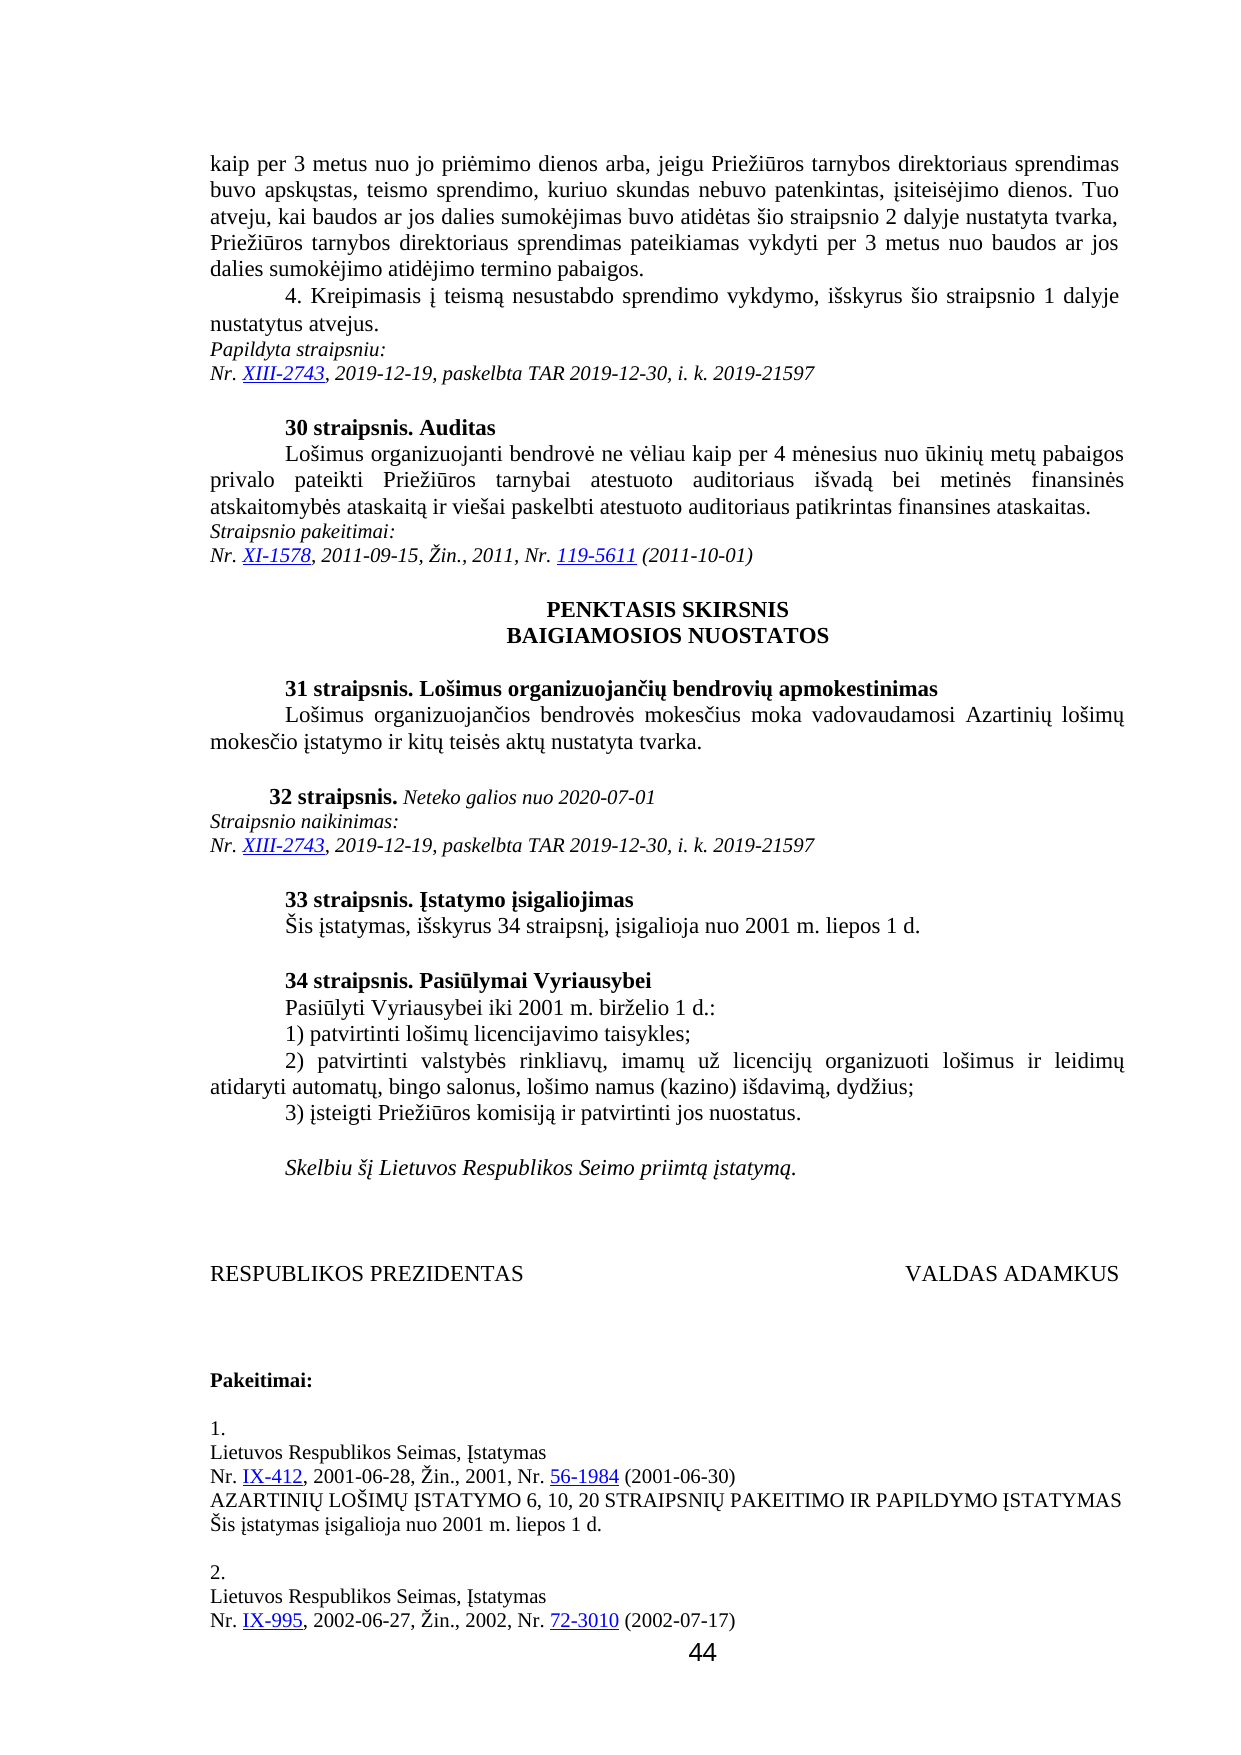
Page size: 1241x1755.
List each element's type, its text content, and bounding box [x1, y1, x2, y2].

text Lietuvos Respublikos Seimas, Įstatymas [210, 1440, 1126, 1464]
text Nr. XIII-2743, 2019-12-19, paskelbta TAR 2019-12-30, i. k. 2019-21597 [210, 833, 1120, 857]
text Nr. IX-995, 2002-06-27, Žin., 2002, Nr. 72-3010 (2002-07-17) [210, 1608, 1126, 1632]
text Straipsnio pakeitimai: [210, 519, 1120, 543]
text 2) patvirtinti valstybės rinkliavų, imamų už licencijų organizuoti lošimus ir leidimų atidaryti automatų, bingo salonus, lošimo namus (kazino) išdavimą, dydžius; [210, 1047, 1126, 1099]
text Lošimus organizuojanti bendrovė ne vėliau kaip per 4 mėnesius nuo ūkinių metų pabaigos privalo pateikti Priežiūros tarnybai atestuoto auditoriaus išvadą bei metinės finansinės atskaitomybės ataskaitą ir viešai paskelbti atestuoto auditoriaus patikrintas finansines ataskaitas. [210, 440, 1126, 519]
text 4. Kreipimasis į teismą nesustabdo sprendimo vykdymo, išskyrus šio straipsnio 1 dalyje nustatytus atvejus. [210, 282, 1120, 337]
text Skelbiu šį Lietuvos Respublikos Seimo priimtą įstatymą. [210, 1154, 1126, 1181]
text 33 straipsnis. Įstatymo įsigaliojimas [210, 886, 1126, 912]
text Lošimus organizuojančios bendrovės mokesčius moka vadovaudamosi Azartinių lošimų mokesčio įstatymo ir kitų teisės aktų nustatyta tvarka. [210, 701, 1126, 754]
text RESPUBLIKOS PREZIDENTAS VALDAS ADAMKUS [210, 1260, 1126, 1286]
text Papildyta straipsniu: [210, 337, 1120, 361]
text 1) patvirtinti lošimų licencijavimo taisykles; [210, 1020, 1126, 1047]
text AZARTINIŲ LOŠIMŲ ĮSTATYMO 6, 10, 20 STRAIPSNIŲ PAKEITIMO IR PAPILDYMO ĮSTATYMAS [210, 1488, 1126, 1512]
text Pasiūlyti Vyriausybei iki 2001 m. birželio 1 d.: [210, 994, 1126, 1020]
text Nr. IX-412, 2001-06-28, Žin., 2001, Nr. 56-1984 (2001-06-30) [210, 1464, 1126, 1488]
text 3) įsteigti Priežiūros komisiją ir patvirtinti jos nuostatus. [210, 1099, 1126, 1126]
text Pakeitimai: [210, 1368, 1126, 1392]
text PENKTASIS SKIRSNIS [210, 596, 1126, 622]
text 31 straipsnis. Lošimus organizuojančių bendrovių apmokestinimas [210, 675, 1126, 701]
text BAIGIAMOSIOS NUOSTATOS [210, 622, 1126, 649]
text Lietuvos Respublikos Seimas, Įstatymas [210, 1584, 1126, 1608]
text 1. [210, 1416, 1126, 1440]
text Nr. XIII-2743, 2019-12-19, paskelbta TAR 2019-12-30, i. k. 2019-21597 [210, 361, 1120, 385]
text Straipsnio naikinimas: [210, 809, 1120, 833]
text 30 straipsnis. Auditas [210, 414, 1126, 440]
text 32 straipsnis. Neteko galios nuo 2020-07-01 [210, 783, 1120, 809]
text 34 straipsnis. Pasiūlymai Vyriausybei [210, 968, 1126, 994]
text kaip per 3 metus nuo jo priėmimo dienos arba, jeigu Priežiūros tarnybos direktoriaus sprendimas buvo apskųstas, teismo sprendimo, kuriuo skundas nebuvo patenkintas, įsiteisėjimo dienos. Tuo atveju, kai baudos ar jos dalies sumokėjimas buvo atidėtas šio straipsnio 2 dalyje nustatyta tvarka, Priežiūros tarnybos direktoriaus sprendimas pateikiamas vykdyti per 3 metus nuo baudos ar jos dalies sumokėjimo atidėjimo termino pabaigos. [210, 150, 1120, 282]
text 2. [210, 1560, 1126, 1584]
text Nr. XI-1578, 2011-09-15, Žin., 2011, Nr. 119-5611 (2011-10-01) [210, 543, 1120, 567]
text Šis įstatymas, išskyrus 34 straipsnį, įsigalioja nuo 2001 m. liepos 1 d. [210, 912, 1126, 939]
text Šis įstatymas įsigalioja nuo 2001 m. liepos 1 d. [210, 1512, 1126, 1536]
